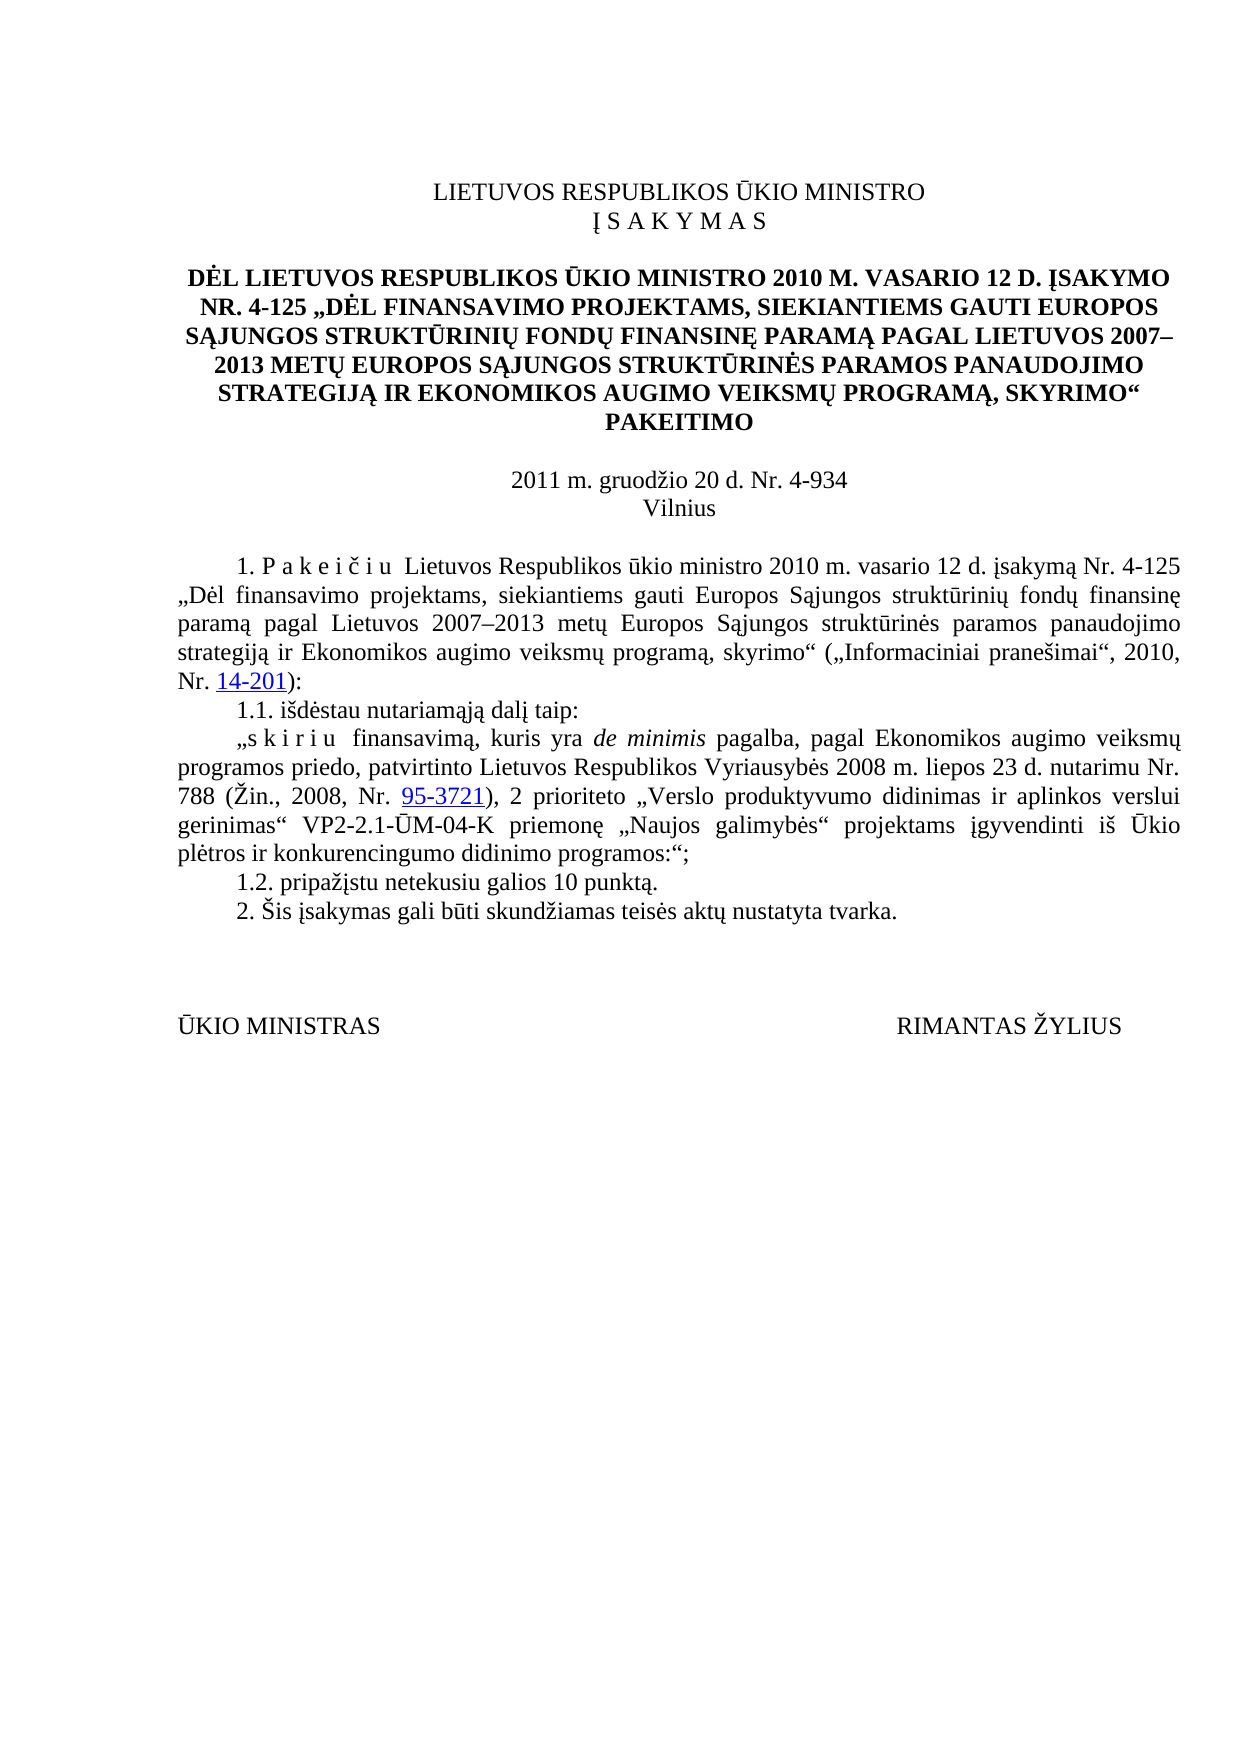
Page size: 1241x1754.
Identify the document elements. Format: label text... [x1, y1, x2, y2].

text 2011 m. gruodžio 20 d. Nr. 4-934 [177, 465, 1181, 493]
text LIETUVOS RESPUBLIKOS ŪKIO MINISTRO [177, 177, 1181, 206]
text 1.2. pripažįstu netekusiu galios 10 punktą. [177, 867, 1181, 896]
text ĮSAKYMAS [177, 206, 1181, 235]
text Ūkio ministras Rimantas Žylius [177, 1011, 1181, 1040]
text DĖL LIETUVOS RESPUBLIKOS ŪKIO MINISTRO 2010 M. VASARIO 12 D. ĮSAKYMO NR. 4-125 „DĖL FINANSAVIMO PROJEKTAMS, SIEKIANTIEMS GAUTI EUROPOS SĄJUNGOS STRUKTŪRINIŲ FONDŲ FINANSINĘ PARAMĄ PAGAL LIETUVOS 2007–2013 METŲ EUROPOS SĄJUNGOS STRUKTŪRINĖS PARAMOS PANAUDOJIMO STRATEGIJĄ IR EKONOMIKOS AUGIMO VEIKSMŲ PROGRAMĄ, SKYRIMO“ PAKEITIMO [177, 263, 1181, 436]
text 1. Pakeičiu Lietuvos Respublikos ūkio ministro 2010 m. vasario 12 d. įsakymą Nr. 4-125 „Dėl finansavimo projektams, siekiantiems gauti Europos Sąjungos struktūrinių fondų finansinę paramą pagal Lietuvos 2007–2013 metų Europos Sąjungos struktūrinės paramos panaudojimo strategiją ir Ekonomikos augimo veiksmų programą, skyrimo“ („Informaciniai pranešimai“, 2010, Nr. 14-201): [177, 551, 1181, 695]
text Vilnius [177, 493, 1181, 522]
text „skiriu finansavimą, kuris yra de minimis pagalba, pagal Ekonomikos augimo veiksmų programos priedo, patvirtinto Lietuvos Respublikos Vyriausybės 2008 m. liepos 23 d. nutarimu Nr. 788 (Žin., 2008, Nr. 95-3721), 2 prioriteto „Verslo produktyvumo didinimas ir aplinkos verslui gerinimas“ VP2-2.1-ŪM-04-K priemonę „Naujos galimybės“ projektams įgyvendinti iš Ūkio plėtros ir konkurencingumo didinimo programos:“; [177, 723, 1181, 867]
text 1.1. išdėstau nutariamąją dalį taip: [177, 695, 1181, 723]
text 2. Šis įsakymas gali būti skundžiamas teisės aktų nustatyta tvarka. [177, 896, 1181, 925]
